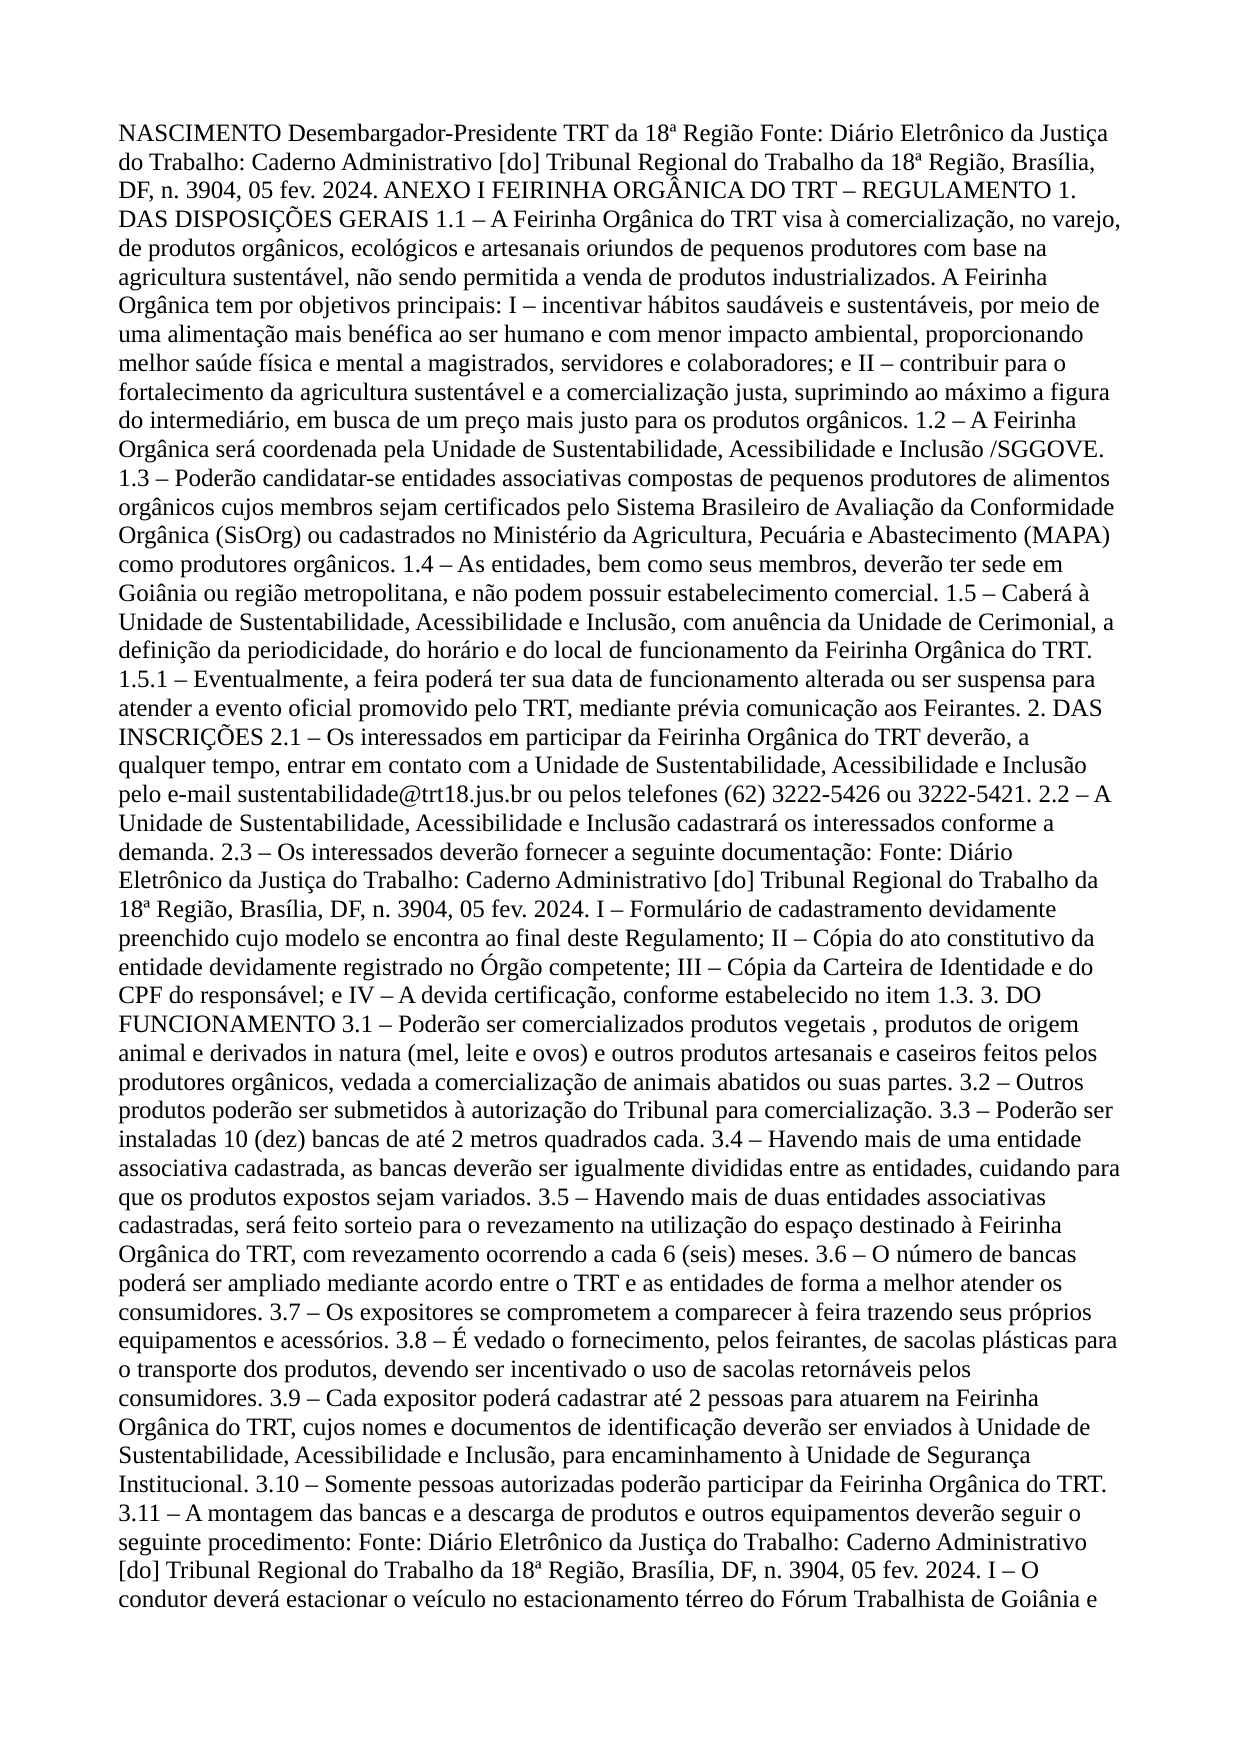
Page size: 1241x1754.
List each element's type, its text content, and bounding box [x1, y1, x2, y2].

text NASCIMENTO Desembargador-Presidente TRT da 18ª Região Fonte: Diário Eletrônico da Justiça do Trabalho: Caderno Administrativo [do] Tribunal Regional do Trabalho da 18ª Região, Brasília, DF, n. 3904, 05 fev. 2024. ANEXO I FEIRINHA ORGÂNICA DO TRT – REGULAMENTO 1. DAS DISPOSIÇÕES GERAIS 1.1 – A Feirinha Orgânica do TRT visa à comercialização, no varejo, de produtos orgânicos, ecológicos e artesanais oriundos de pequenos produtores com base na agricultura sustentável, não sendo permitida a venda de produtos industrializados. A Feirinha Orgânica tem por objetivos principais: I – incentivar hábitos saudáveis e sustentáveis, por meio de uma alimentação mais benéfica ao ser humano e com menor impacto ambiental, proporcionando melhor saúde física e mental a magistrados, servidores e colaboradores; e II – contribuir para o fortalecimento da agricultura sustentável e a comercialização justa, suprimindo ao máximo a figura do intermediário, em busca de um preço mais justo para os produtos orgânicos. 1.2 – A Feirinha Orgânica será coordenada pela Unidade de Sustentabilidade, Acessibilidade e Inclusão /SGGOVE. 1.3 – Poderão candidatar-se entidades associativas compostas de pequenos produtores de alimentos orgânicos cujos membros sejam certificados pelo Sistema Brasileiro de Avaliação da Conformidade Orgânica (SisOrg) ou cadastrados no Ministério da Agricultura, Pecuária e Abastecimento (MAPA) como produtores orgânicos. 1.4 – As entidades, bem como seus membros, deverão ter sede em Goiânia ou região metropolitana, e não podem possuir estabelecimento comercial. 1.5 – Caberá à Unidade de Sustentabilidade, Acessibilidade e Inclusão, com anuência da Unidade de Cerimonial, a definição da periodicidade, do horário e do local de funcionamento da Feirinha Orgânica do TRT. 1.5.1 – Eventualmente, a feira poderá ter sua data de funcionamento alterada ou ser suspensa para atender a evento oficial promovido pelo TRT, mediante prévia comunicação aos Feirantes. 2. DAS INSCRIÇÕES 2.1 – Os interessados em participar da Feirinha Orgânica do TRT deverão, a qualquer tempo, entrar em contato com a Unidade de Sustentabilidade, Acessibilidade e Inclusão pelo e-mail sustentabilidade@trt18.jus.br ou pelos telefones (62) 3222-5426 ou 3222-5421. 2.2 – A Unidade de Sustentabilidade, Acessibilidade e Inclusão cadastrará os interessados conforme a demanda. 2.3 – Os interessados deverão fornecer a seguinte documentação: Fonte: Diário Eletrônico da Justiça do Trabalho: Caderno Administrativo [do] Tribunal Regional do Trabalho da 18ª Região, Brasília, DF, n. 3904, 05 fev. 2024. I – Formulário de cadastramento devidamente preenchido cujo modelo se encontra ao final deste Regulamento; II – Cópia do ato constitutivo da entidade devidamente registrado no Órgão competente; III – Cópia da Carteira de Identidade e do CPF do responsável; e IV – A devida certificação, conforme estabelecido no item 1.3. 3. DO FUNCIONAMENTO 3.1 – Poderão ser comercializados produtos vegetais , produtos de origem animal e derivados in natura (mel, leite e ovos) e outros produtos artesanais e caseiros feitos pelos produtores orgânicos, vedada a comercialização de animais abatidos ou suas partes. 3.2 – Outros produtos poderão ser submetidos à autorização do Tribunal para comercialização. 3.3 – Poderão ser instaladas 10 (dez) bancas de até 2 metros quadrados cada. 3.4 – Havendo mais de uma entidade associativa cadastrada, as bancas deverão ser igualmente divididas entre as entidades, cuidando para que os produtos expostos sejam variados. 3.5 – Havendo mais de duas entidades associativas cadastradas, será feito sorteio para o revezamento na utilização do espaço destinado à Feirinha Orgânica do TRT, com revezamento ocorrendo a cada 6 (seis) meses. 3.6 – O número de bancas poderá ser ampliado mediante acordo entre o TRT e as entidades de forma a melhor atender os consumidores. 3.7 – Os expositores se comprometem a comparecer à feira trazendo seus próprios equipamentos e acessórios. 3.8 – É vedado o fornecimento, pelos feirantes, de sacolas plásticas para o transporte dos produtos, devendo ser incentivado o uso de sacolas retornáveis pelos consumidores. 3.9 – Cada expositor poderá cadastrar até 2 pessoas para atuarem na Feirinha Orgânica do TRT, cujos nomes e documentos de identificação deverão ser enviados à Unidade de Sustentabilidade, Acessibilidade e Inclusão, para encaminhamento à Unidade de Segurança Institucional. 3.10 – Somente pessoas autorizadas poderão participar da Feirinha Orgânica do TRT. 3.11 – A montagem das bancas e a descarga de produtos e outros equipamentos deverão seguir o seguinte procedimento: Fonte: Diário Eletrônico da Justiça do Trabalho: Caderno Administrativo [do] Tribunal Regional do Trabalho da 18ª Região, Brasília, DF, n. 3904, 05 fev. 2024. I – O condutor deverá estacionar o veículo no estacionamento térreo do Fórum Trabalhista de Goiânia e [118, 118, 1122, 1613]
